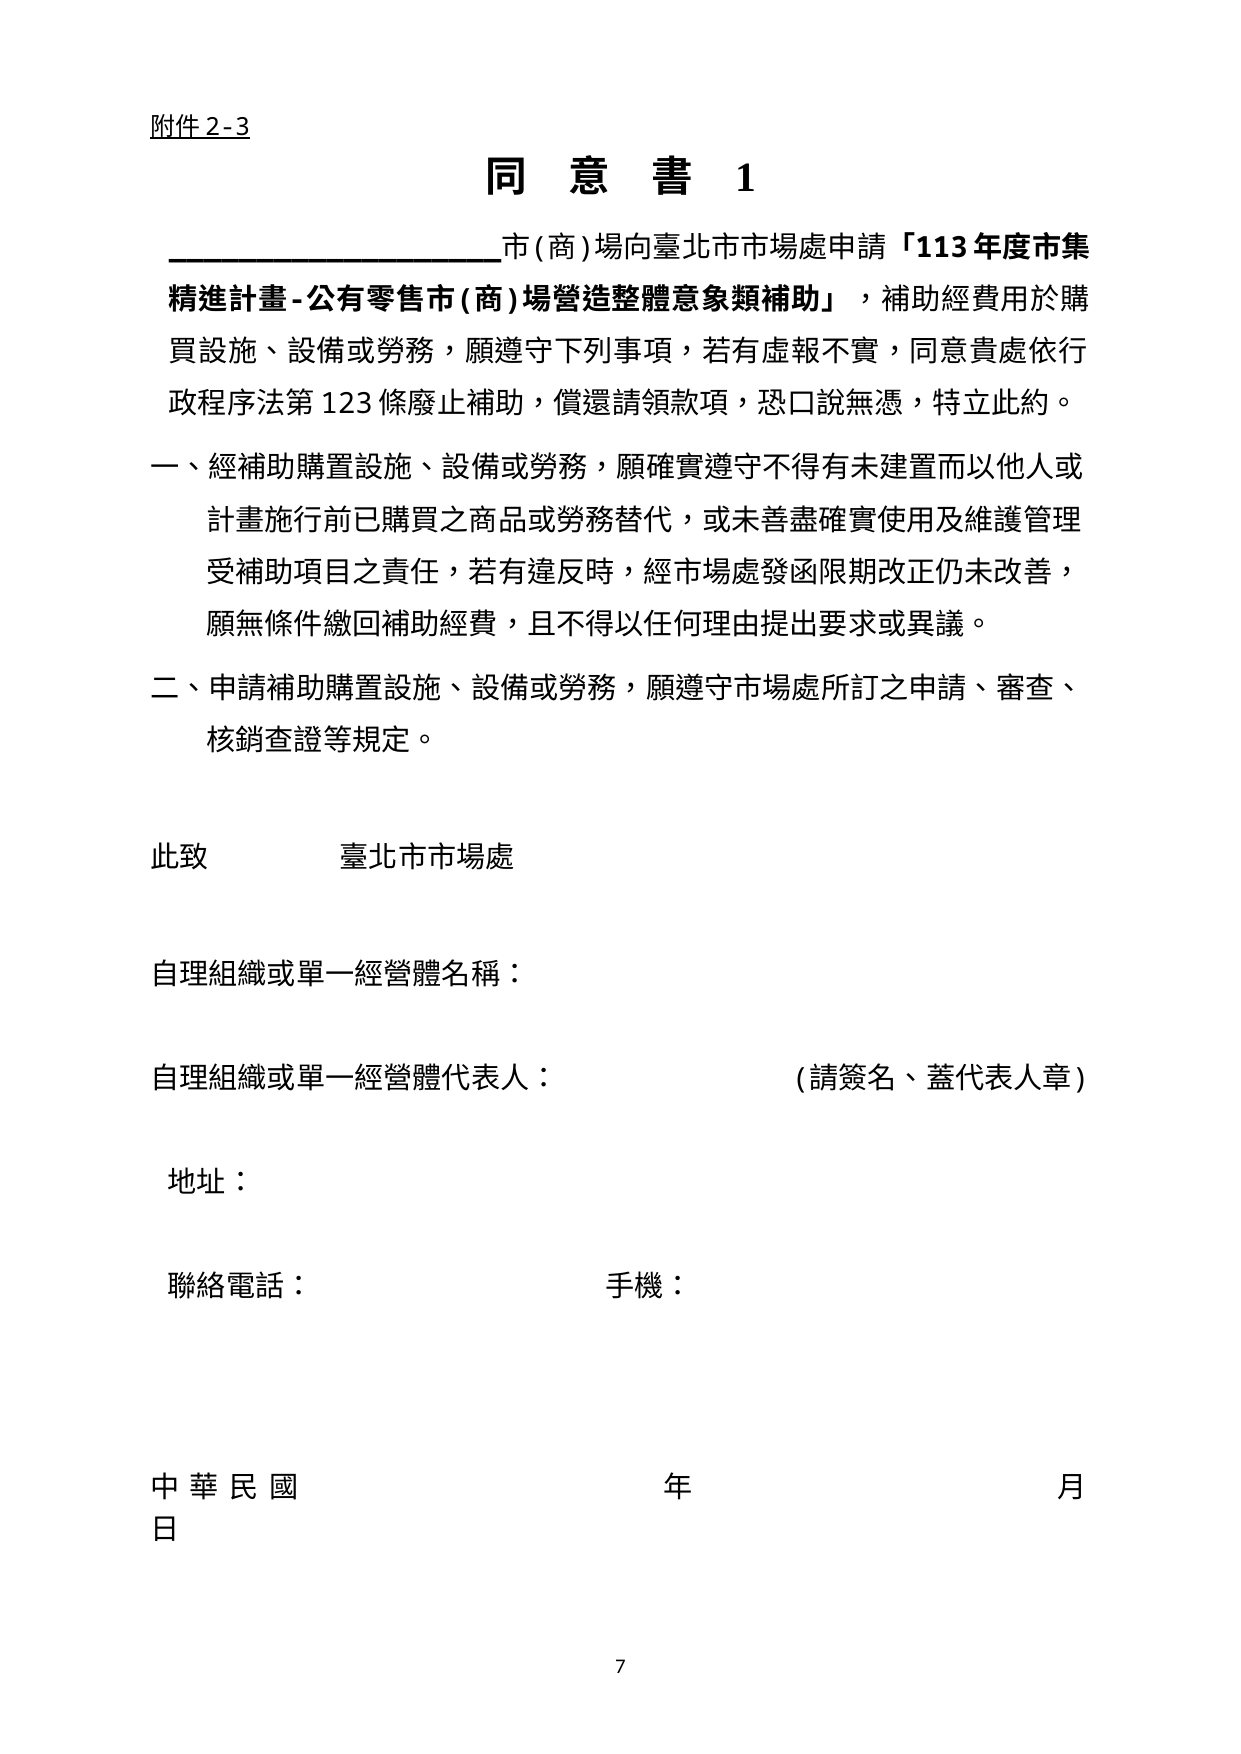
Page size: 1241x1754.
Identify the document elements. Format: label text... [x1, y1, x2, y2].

text 地址： [150, 1151, 1090, 1203]
text 附件2-3 [150, 106, 1090, 143]
text 此致 臺北市市場處 [150, 826, 1090, 878]
text 自理組織或單一經營體名稱： [150, 942, 1090, 994]
text ___________________市(商)場向臺北市市場處申請「113年度市集精進計畫-公有零售市(商)場營造整體意象類補助」，補助經費用於購買設施、設備或勞務，願遵守下列事項，若有虛報不實，同意貴處依行政程序法第123條廢止補助，償還請領款項，恐口說無憑，特立此約。 [168, 215, 1090, 424]
text 一、經補助購置設施、設備或勞務，願確實遵守不得有未建置而以他人或計畫施行前已購買之商品或勞務替代，或未善盡確實使用及維護管理受補助項目之責任，若有違反時，經市場處發函限期改正仍未改善，願無條件繳回補助經費，且不得以任何理由提出要求或異議。 [150, 436, 1090, 644]
text 自理組織或單一經營體代表人： (請簽名、蓋代表人章) [150, 1047, 1090, 1099]
text 同 意 書 1 [150, 143, 1090, 203]
text 聯絡電話： 手機： [150, 1255, 1090, 1307]
text 二、申請補助購置設施、設備或勞務，願遵守市場處所訂之申請、審查、核銷查證等規定。 [150, 657, 1090, 761]
text 中華民國 年 月 日 [150, 1463, 1090, 1548]
